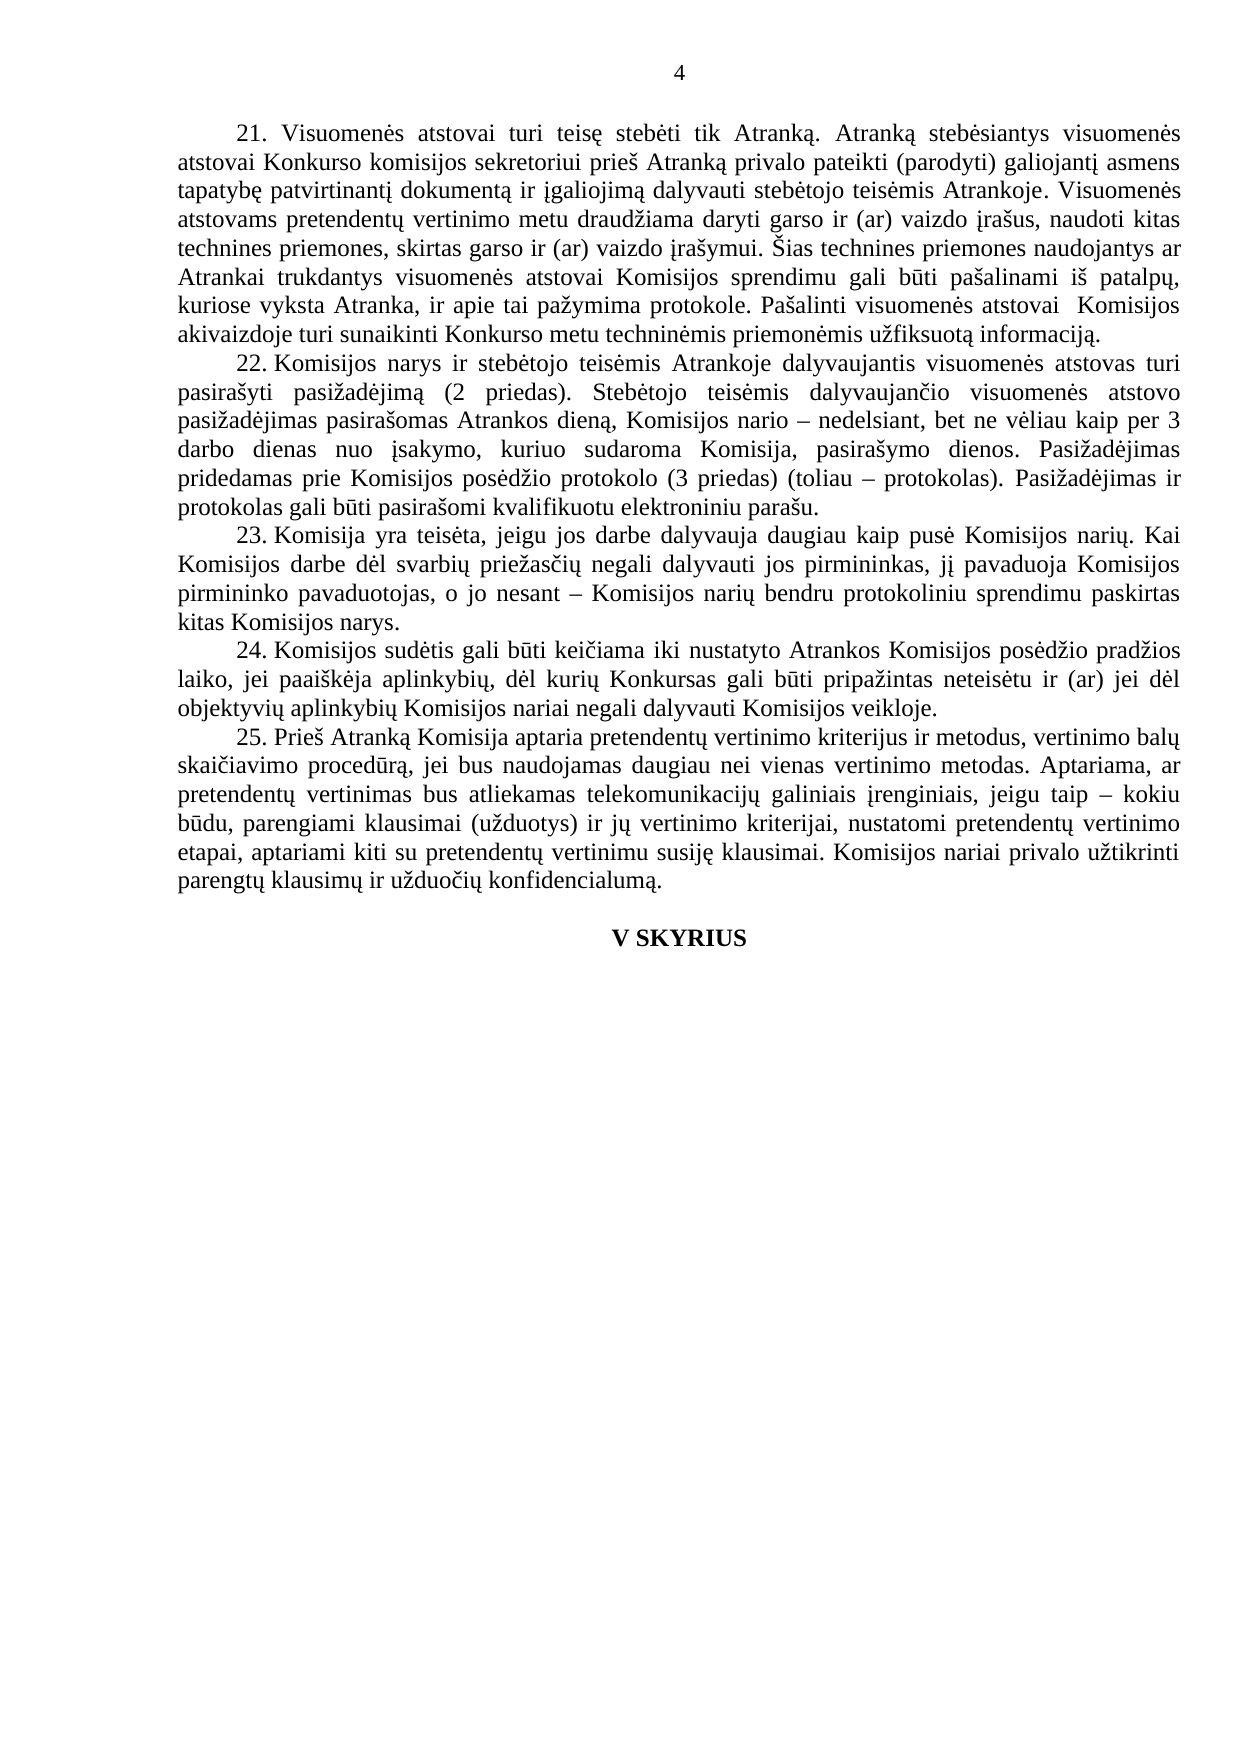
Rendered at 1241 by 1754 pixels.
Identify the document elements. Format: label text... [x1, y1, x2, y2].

text 24. Komisijos sudėtis gali būti keičiama iki nustatyto Atrankos Komisijos posėdžio pradžios laiko, jei paaiškėja aplinkybių, dėl kurių Konkursas gali būti pripažintas neteisėtu ir (ar) jei dėl objektyvių aplinkybių Komisijos nariai negali dalyvauti Komisijos veikloje. [177, 636, 1181, 722]
text 23. Komisija yra teisėta, jeigu jos darbe dalyvauja daugiau kaip pusė Komisijos narių. Kai Komisijos darbe dėl svarbių priežasčių negali dalyvauti jos pirmininkas, jį pavaduoja Komisijos pirmininko pavaduotojas, o jo nesant – Komisijos narių bendru protokoliniu sprendimu paskirtas kitas Komisijos narys. [177, 521, 1181, 636]
text 25. Prieš Atranką Komisija aptaria pretendentų vertinimo kriterijus ir metodus, vertinimo balų skaičiavimo procedūrą, jei bus naudojamas daugiau nei vienas vertinimo metodas. Aptariama, ar pretendentų vertinimas bus atliekamas telekomunikacijų galiniais įrenginiais, jeigu taip – kokiu būdu, parengiami klausimai (užduotys) ir jų vertinimo kriterijai, nustatomi pretendentų vertinimo etapai, aptariami kiti su pretendentų vertinimu susiję klausimai. Komisijos nariai privalo užtikrinti parengtų klausimų ir užduočių konfidencialumą. [177, 722, 1181, 894]
text 21. Visuomenės atstovai turi teisę stebėti tik Atranką. Atranką stebėsiantys visuomenės atstovai Konkurso komisijos sekretoriui prieš Atranką privalo pateikti (parodyti) galiojantį asmens tapatybę patvirtinantį dokumentą ir įgaliojimą dalyvauti stebėtojo teisėmis Atrankoje. Visuomenės atstovams pretendentų vertinimo metu draudžiama daryti garso ir (ar) vaizdo įrašus, naudoti kitas technines priemones, skirtas garso ir (ar) vaizdo įrašymui. Šias technines priemones naudojantys ar Atrankai trukdantys visuomenės atstovai Komisijos sprendimu gali būti pašalinami iš patalpų, kuriose vyksta Atranka, ir apie tai pažymima protokole. Pašalinti visuomenės atstovai Komisijos akivaizdoje turi sunaikinti Konkurso metu techninėmis priemonėmis užfiksuotą informaciją. [177, 118, 1181, 348]
text V SKYRIUS [177, 923, 1181, 952]
text 22. Komisijos narys ir stebėtojo teisėmis Atrankoje dalyvaujantis visuomenės atstovas turi pasirašyti pasižadėjimą (2 priedas). Stebėtojo teisėmis dalyvaujančio visuomenės atstovo pasižadėjimas pasirašomas Atrankos dieną, Komisijos nario – nedelsiant, bet ne vėliau kaip per 3 darbo dienas nuo įsakymo, kuriuo sudaroma Komisija, pasirašymo dienos. Pasižadėjimas pridedamas prie Komisijos posėdžio protokolo (3 priedas) (toliau – protokolas). Pasižadėjimas ir protokolas gali būti pasirašomi kvalifikuotu elektroniniu parašu. [177, 348, 1181, 521]
